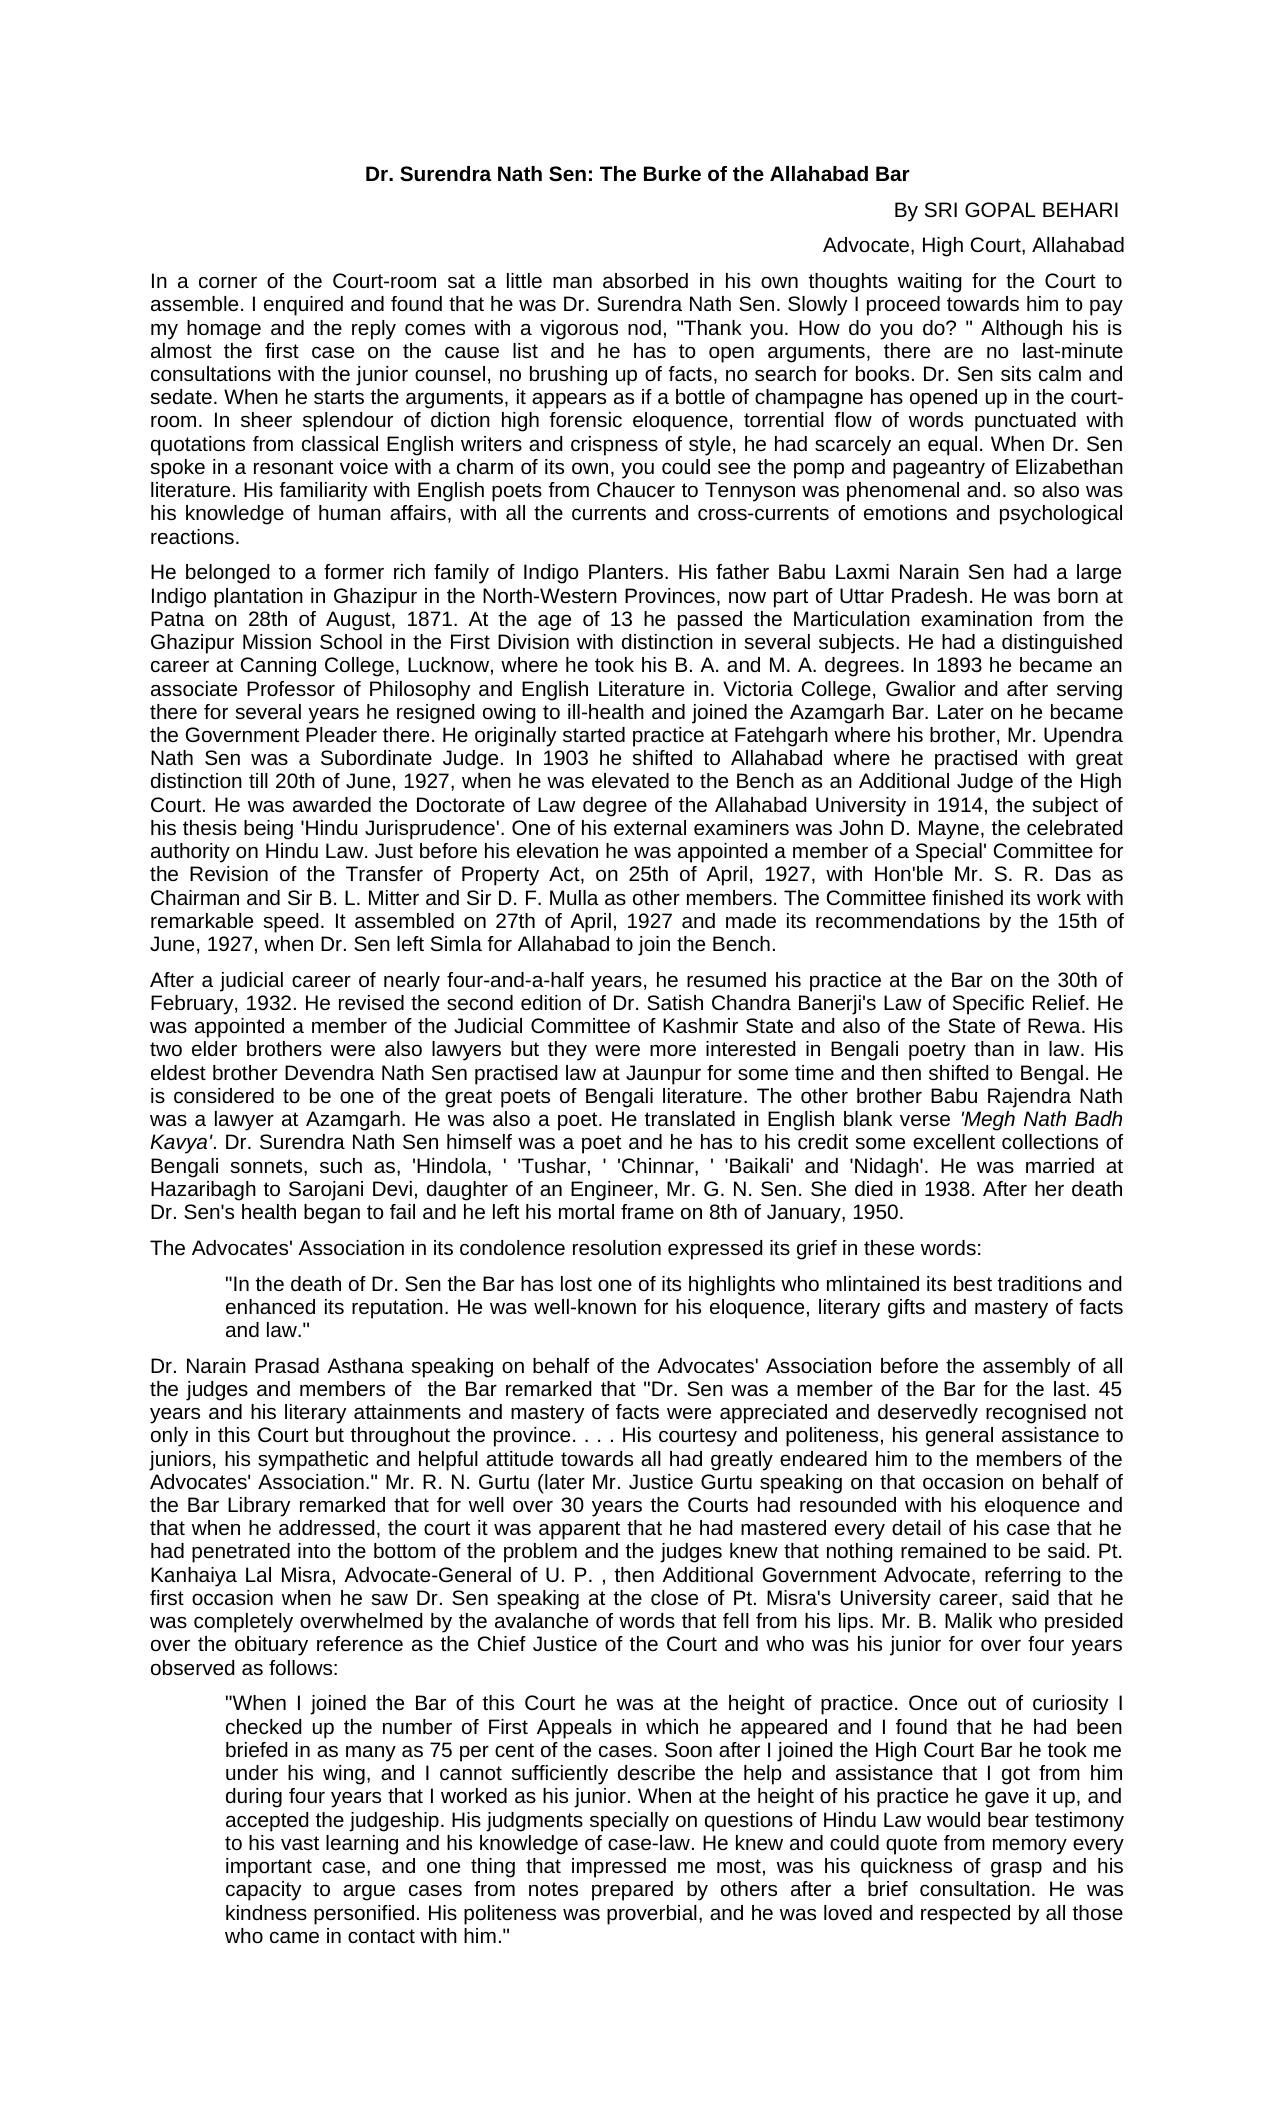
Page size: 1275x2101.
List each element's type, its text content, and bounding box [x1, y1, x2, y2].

text "When I joined the Bar of this Court he was at the height of practice. Once out of curiosity I checked up the number of First Appeals in which he appeared and I found that he had been briefed in as many as 75 per cent of the cases. Soon after I joined the High Court Bar he took me under his wing, and I cannot sufficiently describe the help and assistance that I got from him during four years that I worked as his junior. When at the height of his practice he gave it up, and accepted the judgeship. His judgments specially on questions of Hindu Law would bear testimony to his vast learning and his knowledge of case-law. He knew and could quote from memory every important case, and one thing that impressed me most, was his quickness of grasp and his capacity to argue cases from notes prepared by others after a brief consultation. He was kindness personified. His politeness was proverbial, and he was loved and respected by all those who came in contact with him." [225, 1692, 1125, 1947]
text Dr. Narain Prasad Asthana speaking on behalf of the Advocates' Association before the assembly of all the judges and members of the Bar remarked that "Dr. Sen was a member of the Bar for the last. 45 years and his literary attainments and mastery of facts were appreciated and deservedly recognised not only in this Court but throughout the province. . . . His courtesy and politeness, his general assistance to juniors, his sympathetic and helpful attitude towards all had greatly endeared him to the members of the Advocates' Association." Mr. R. N. Gurtu (later Mr. Justice Gurtu speaking on that occasion on behalf of the Bar Library remarked that for well over 30 years the Courts had resounded with his eloquence and that when he addressed, the court it was apparent that he had mastered every detail of his case that he had penetrated into the bottom of the problem and the judges knew that nothing remained to be said. Pt. Kanhaiya Lal Misra, Advocate-General of U. P. , then Additional Government Advocate, referring to the first occasion when he saw Dr. Sen speaking at the close of Pt. Misra's University career, said that he was completely overwhelmed by the avalanche of words that fell from his lips. Mr. B. Malik who presided over the obituary reference as the Chief Justice of the Court and who was his junior for over four years observed as follows: [150, 1354, 1125, 1679]
text He belonged to a former rich family of Indigo Planters. His father Babu Laxmi Narain Sen had a large Indigo plantation in Ghazipur in the North-Western Provinces, now part of Uttar Pradesh. He was born at Patna on 28th of August, 1871. At the age of 13 he passed the Marticulation examination from the Ghazipur Mission School in the First Division with distinction in several subjects. He had a distinguished career at Canning College, Lucknow, where he took his B. A. and M. A. degrees. In 1893 he became an associate Professor of Philosophy and English Literature in. Victoria College, Gwalior and after serving there for several years he resigned owing to ill-health and joined the Azamgarh Bar. Later on he became the Government Pleader there. He originally started practice at Fatehgarh where his brother, Mr. Upendra Nath Sen was a Subordinate Judge. In 1903 he shifted to Allahabad where he practised with great distinction till 20th of June, 1927, when he was elevated to the Bench as an Additional Judge of the High Court. He was awarded the Doctorate of Law degree of the Allahabad University in 1914, the subject of his thesis being 'Hindu Jurisprudence'. One of his external examiners was John D. Mayne, the celebrated authority on Hindu Law. Just before his elevation he was appointed a member of a Special' Committee for the Revision of the Transfer of Property Act, on 25th of April, 1927, with Hon'ble Mr. S. R. Das as Chairman and Sir B. L. Mitter and Sir D. F. Mulla as other members. The Committee finished its work with remarkable speed. It assembled on 27th of April, 1927 and made its recommendations by the 15th of June, 1927, when Dr. Sen left Simla for Allahabad to join the Bench. [150, 561, 1125, 956]
text After a judicial career of nearly four-and-a-half years, he resumed his practice at the Bar on the 30th of February, 1932. He revised the second edition of Dr. Satish Chandra Banerji's Law of Specific Relief. He was appointed a member of the Judicial Committee of Kashmir State and also of the State of Rewa. His two elder brothers were also lawyers but they were more interested in Bengali poetry than in law. His eldest brother Devendra Nath Sen practised law at Jaunpur for some time and then shifted to Bengal. He is considered to be one of the great poets of Bengali literature. The other brother Babu Rajendra Nath was a lawyer at Azamgarh. He was also a poet. He translated in English blank verse 'Megh Nath Badh Kavya'. Dr. Surendra Nath Sen himself was a poet and he has to his credit some excellent collections of Bengali sonnets, such as, 'Hindola, ' 'Tushar, ' 'Chinnar, ' 'Baikali' and 'Nidagh'. He was married at Hazaribagh to Sarojani Devi, daughter of an Engineer, Mr. G. N. Sen. She died in 1938. After her death Dr. Sen's health began to fail and he left his mortal frame on 8th of January, 1950. [150, 968, 1125, 1224]
text By SRI GOPAL BEHARI [150, 198, 1125, 221]
text Advocate, High Court, Allahabad [150, 234, 1125, 257]
text "In the death of Dr. Sen the Bar has lost one of its highlights who mlintained its best traditions and enhanced its reputation. He was well-known for his eloquence, literary gifts and mastery of facts and law." [225, 1272, 1125, 1342]
text The Advocates' Association in its condolence resolution expressed its grief in these words: [150, 1236, 1125, 1259]
text In a corner of the Court-room sat a little man absorbed in his own thoughts waiting for the Court to assemble. I enquired and found that he was Dr. Surendra Nath Sen. Slowly I proceed towards him to pay my homage and the reply comes with a vigorous nod, "Thank you. How do you do? " Although his is almost the first case on the cause list and he has to open arguments, there are no last-minute consultations with the junior counsel, no brushing up of facts, no search for books. Dr. Sen sits calm and sedate. When he starts the arguments, it appears as if a bottle of champagne has opened up in the court-room. In sheer splendour of diction high forensic eloquence, torrential flow of words punctuated with quotations from classical English writers and crispness of style, he had scarcely an equal. When Dr. Sen spoke in a resonant voice with a charm of its own, you could see the pomp and pageantry of Elizabethan literature. His familiarity with English poets from Chaucer to Tennyson was phenomenal and. so also was his knowledge of human affairs, with all the currents and cross-currents of emotions and psychological reactions. [150, 270, 1125, 548]
text Dr. Surendra Nath Sen: The Burke of the Allahabad Bar [150, 162, 1125, 186]
